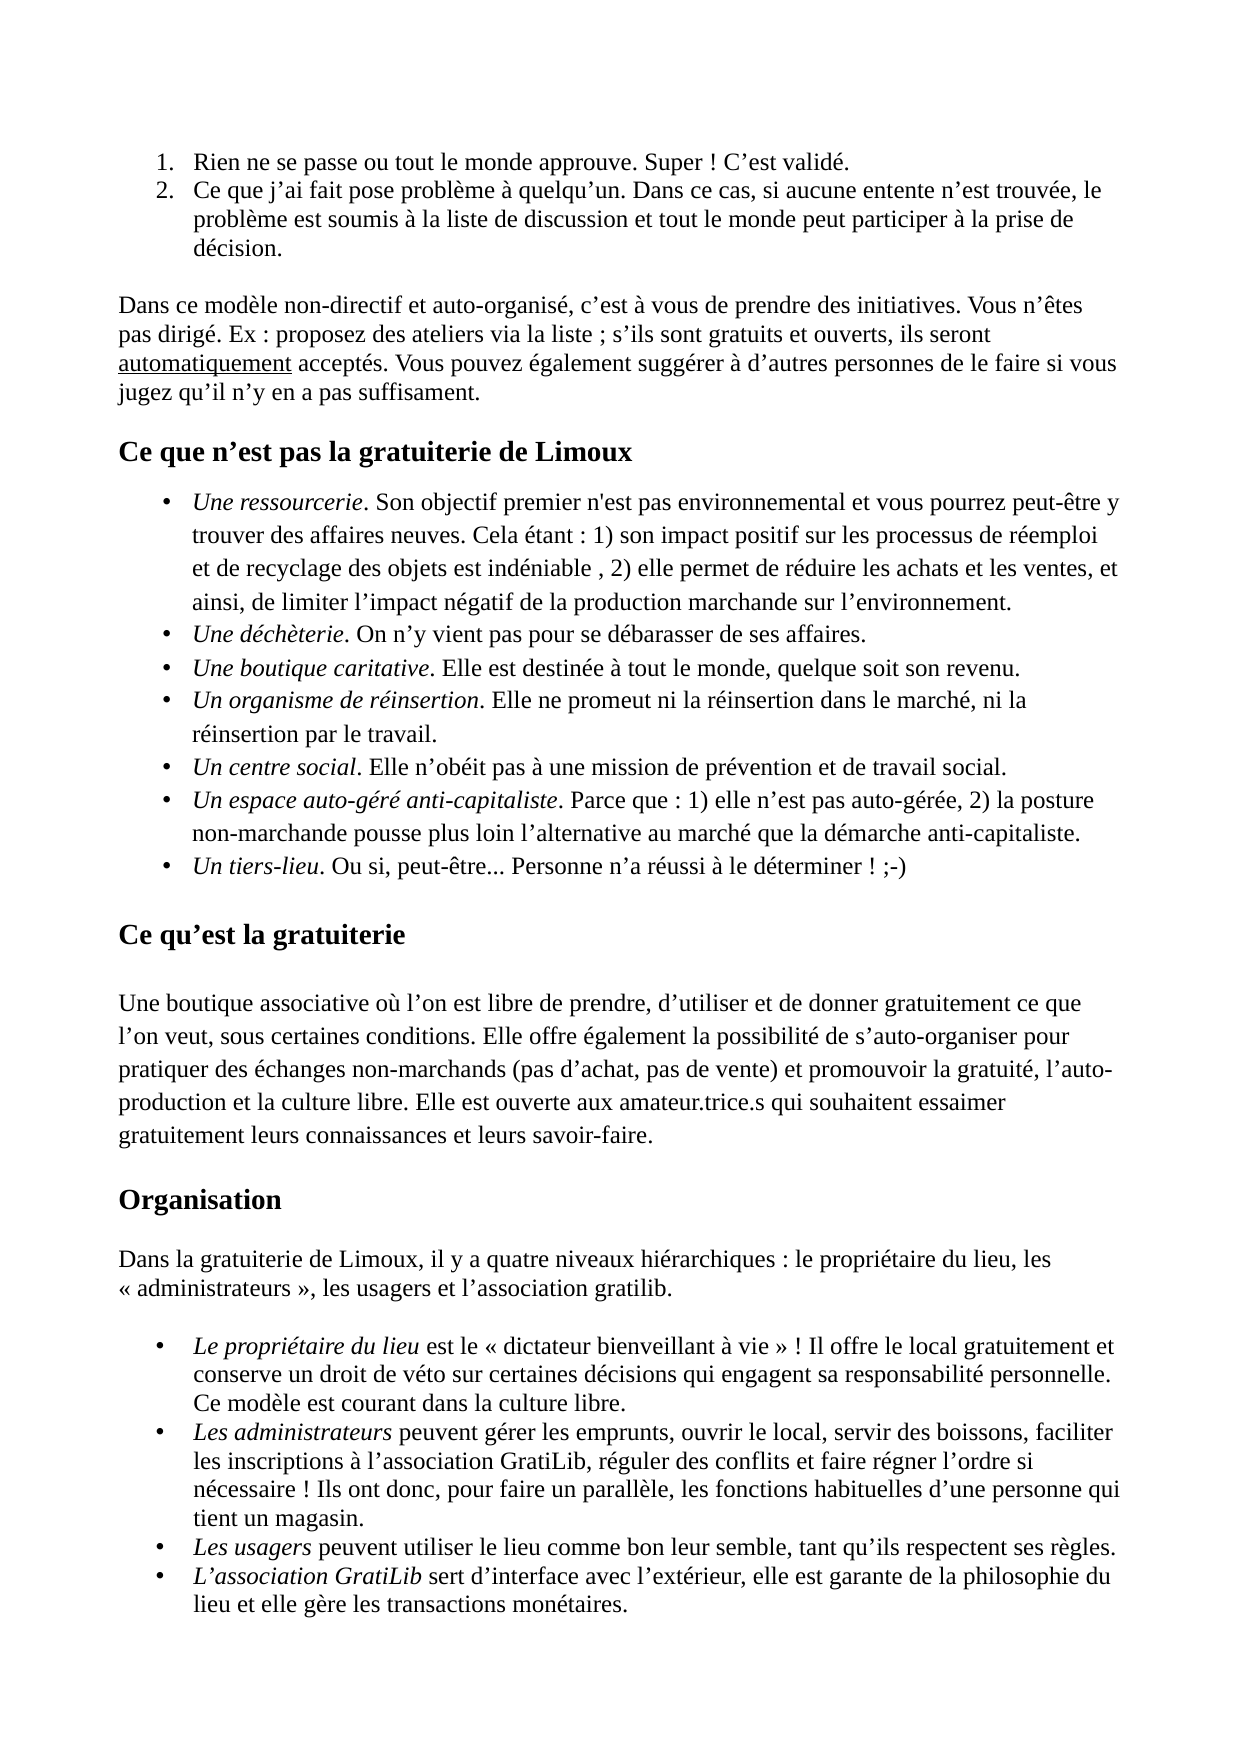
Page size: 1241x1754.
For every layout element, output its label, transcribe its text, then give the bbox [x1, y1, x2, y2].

text Ce que n’est pas la gratuiterie de Limoux [118, 434, 1122, 468]
list Un centre social. Elle n’obéit pas à une mission de prévention et de travail social. [162, 752, 1122, 780]
list Le propriétaire du lieu est le « dictateur bienveillant à vie » ! Il offre le local gratuitement et conserve un droit de véto sur certaines décisions qui engagent sa responsabilité personnelle. Ce modèle est courant dans la culture libre. [156, 1331, 1122, 1417]
list Les usagers peuvent utiliser le lieu comme bon leur semble, tant qu’ils respectent ses règles. [156, 1532, 1122, 1561]
list Un organisme de réinsertion. Elle ne promeut ni la réinsertion dans le marché, ni la réinsertion par le travail. [162, 686, 1122, 747]
list Les administrateurs peuvent gérer les emprunts, ouvrir le local, servir des boissons, faciliter les inscriptions à l’association GratiLib, réguler des conflits et faire régner l’ordre si nécessaire ! Ils ont donc, pour faire un parallèle, les fonctions habituelles d’une personne qui tient un magasin. [156, 1417, 1122, 1532]
list Ce que j’ai fait pose problème à quelqu’un. Dans ce cas, si aucune entente n’est trouvée, le problème est soumis à la liste de discussion et tout le monde peut participer à la prise de décision. [156, 176, 1122, 262]
text Organisation [118, 1182, 1122, 1216]
list L’association GratiLib sert d’interface avec l’extérieur, elle est garante de la philosophie du lieu et elle gère les transactions monétaires. [156, 1561, 1122, 1618]
text Dans la gratuiterie de Limoux, il y a quatre niveaux hiérarchiques : le propriétaire du lieu, les « administrateurs », les usagers et l’association gratilib. [118, 1244, 1122, 1302]
list Une déchèterie. On n’y vient pas pour se débarasser de ses affaires. [162, 619, 1122, 648]
text Ce qu’est la gratuiterie [118, 917, 1122, 950]
text Une boutique associative où l’on est libre de prendre, d’utiliser et de donner gratuitement ce que l’on veut, sous certaines conditions. Elle offre également la possibilité de s’auto-organiser pour pratiquer des échanges non-marchands (pas d’achat, pas de vente) et promouvoir la gratuité, l’auto-production et la culture libre. Elle est ouverte aux amateur.trice.s qui souhaitent essaimer gratuitement leurs connaissances et leurs savoir-faire. [118, 988, 1122, 1149]
list Un espace auto-géré anti-capitaliste. Parce que : 1) elle n’est pas auto-gérée, 2) la posture non-marchande pousse plus loin l’alternative au marché que la démarche anti-capitaliste. [162, 785, 1122, 846]
text Dans ce modèle non-directif et auto-organisé, c’est à vous de prendre des initiatives. Vous n’êtes pas dirigé. Ex : proposez des ateliers via la liste ; s’ils sont gratuits et ouverts, ils seront automatiquement acceptés. Vous pouvez également suggérer à d’autres personnes de le faire si vous jugez qu’il n’y en a pas suffisament. [118, 291, 1122, 406]
list Rien ne se passe ou tout le monde approuve. Super ! C’est validé. [156, 147, 1122, 176]
list Un tiers-lieu. Ou si, peut-être... Personne n’a réussi à le déterminer ! ;-) [162, 851, 1122, 879]
list Une ressourcerie. Son objectif premier n'est pas environnemental et vous pourrez peut-être y trouver des affaires neuves. Cela étant : 1) son impact positif sur les processus de réemploi et de recyclage des objets est indéniable , 2) elle permet de réduire les achats et les ventes, et ainsi, de limiter l’impact négatif de la production marchande sur l’environnement. [162, 487, 1122, 615]
list Une boutique caritative. Elle est destinée à tout le monde, quelque soit son revenu. [162, 653, 1122, 681]
